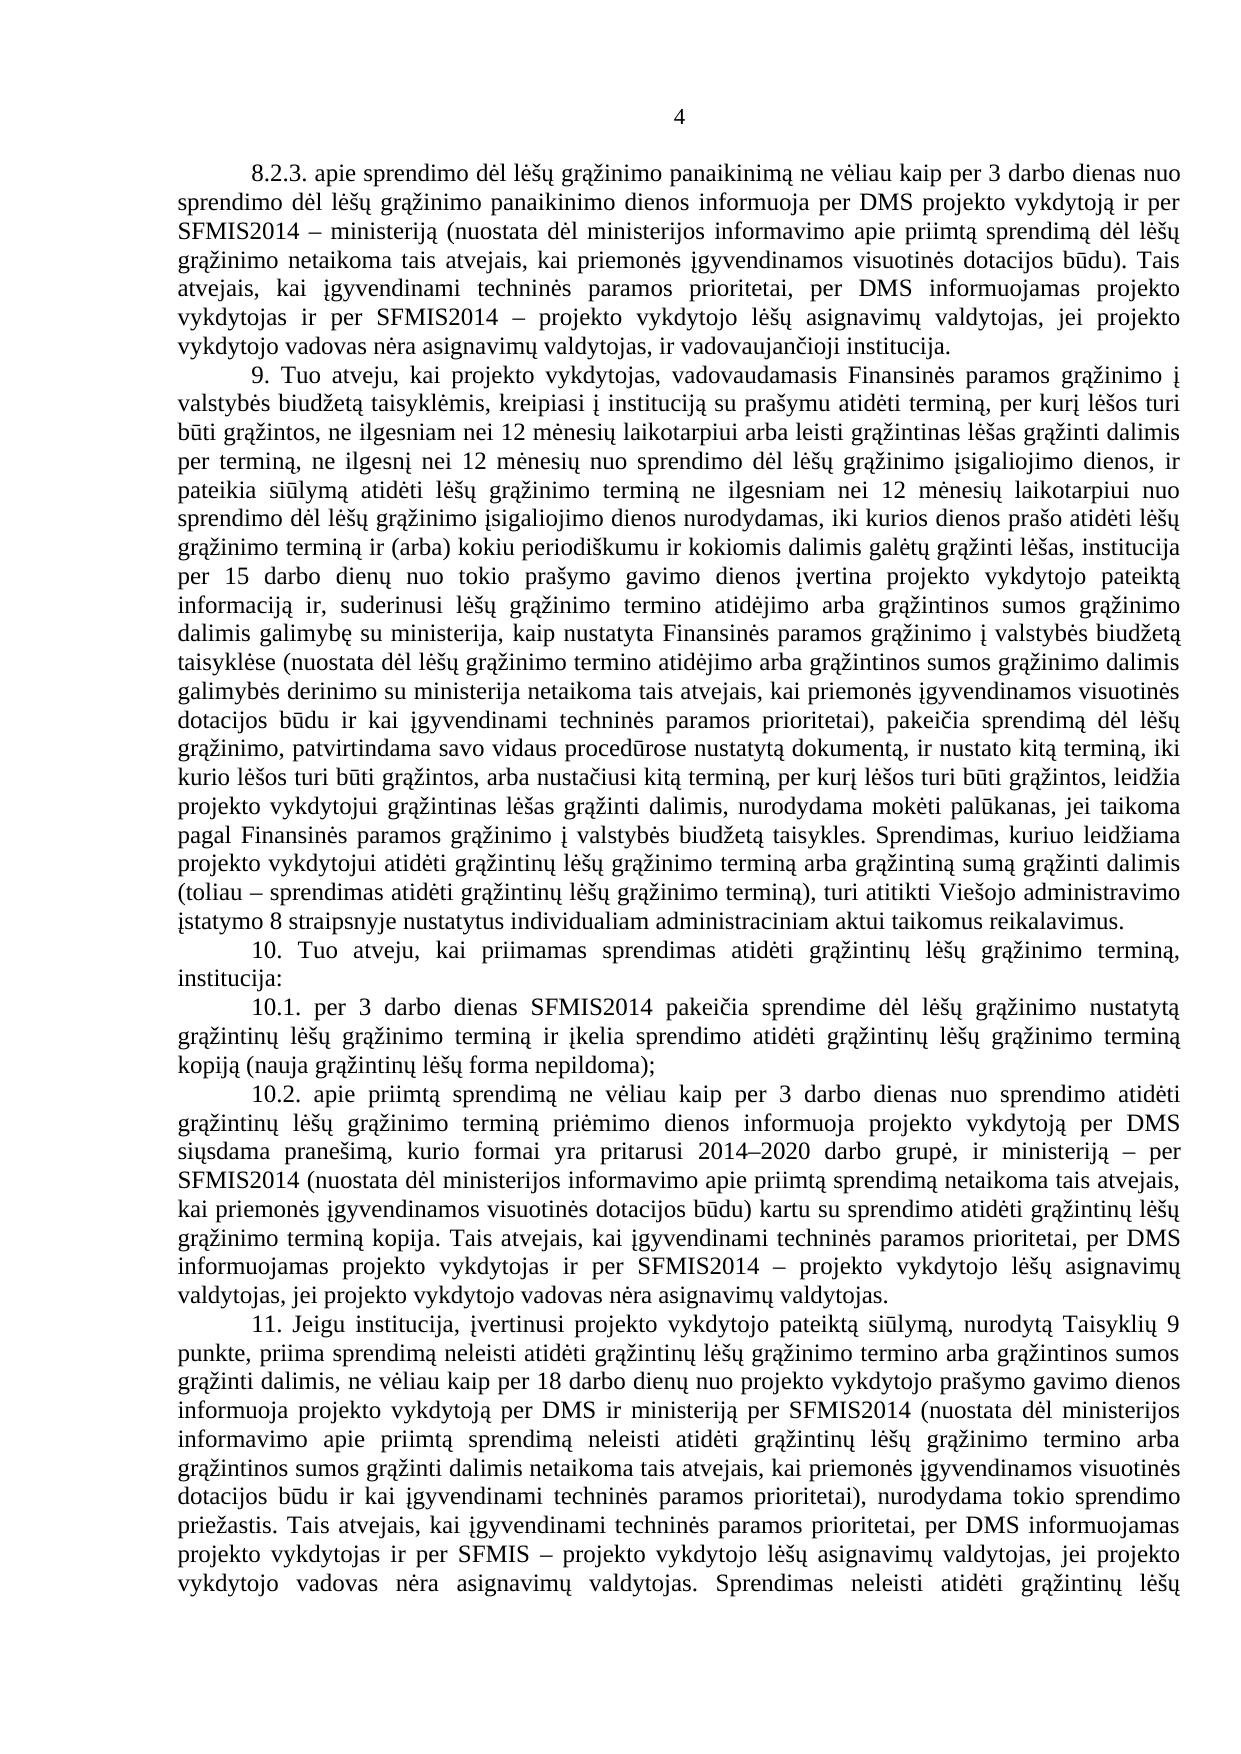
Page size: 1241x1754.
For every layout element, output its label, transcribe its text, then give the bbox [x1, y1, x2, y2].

text 10.2. apie priimtą sprendimą ne vėliau kaip per 3 darbo dienas nuo sprendimo atidėti grąžintinų lėšų grąžinimo terminą priėmimo dienos informuoja projekto vykdytoją per DMS siųsdama pranešimą, kurio formai yra pritarusi 2014–2020 darbo grupė, ir ministeriją – per SFMIS2014 (nuostata dėl ministerijos informavimo apie priimtą sprendimą netaikoma tais atvejais, kai priemonės įgyvendinamos visuotinės dotacijos būdu) kartu su sprendimo atidėti grąžintinų lėšų grąžinimo terminą kopija. Tais atvejais, kai įgyvendinami techninės paramos prioritetai, per DMS informuojamas projekto vykdytojas ir per SFMIS2014 – projekto vykdytojo lėšų asignavimų valdytojas, jei projekto vykdytojo vadovas nėra asignavimų valdytojas. [177, 1079, 1181, 1309]
text 11. Jeigu institucija, įvertinusi projekto vykdytojo pateiktą siūlymą, nurodytą Taisyklių 9 punkte, priima sprendimą neleisti atidėti grąžintinų lėšų grąžinimo termino arba grąžintinos sumos grąžinti dalimis, ne vėliau kaip per 18 darbo dienų nuo projekto vykdytojo prašymo gavimo dienos informuoja projekto vykdytoją per DMS ir ministeriją per SFMIS2014 (nuostata dėl ministerijos informavimo apie priimtą sprendimą neleisti atidėti grąžintinų lėšų grąžinimo termino arba grąžintinos sumos grąžinti dalimis netaikoma tais atvejais, kai priemonės įgyvendinamos visuotinės dotacijos būdu ir kai įgyvendinami techninės paramos prioritetai), nurodydama tokio sprendimo priežastis. Tais atvejais, kai įgyvendinami techninės paramos prioritetai, per DMS informuojamas projekto vykdytojas ir per SFMIS – projekto vykdytojo lėšų asignavimų valdytojas, jei projekto vykdytojo vadovas nėra asignavimų valdytojas. Sprendimas neleisti atidėti grąžintinų lėšų [177, 1309, 1181, 1596]
text 9. Tuo atveju, kai projekto vykdytojas, vadovaudamasis Finansinės paramos grąžinimo į valstybės biudžetą taisyklėmis, kreipiasi į instituciją su prašymu atidėti terminą, per kurį lėšos turi būti grąžintos, ne ilgesniam nei 12 mėnesių laikotarpiui arba leisti grąžintinas lėšas grąžinti dalimis per terminą, ne ilgesnį nei 12 mėnesių nuo sprendimo dėl lėšų grąžinimo įsigaliojimo dienos, ir pateikia siūlymą atidėti lėšų grąžinimo terminą ne ilgesniam nei 12 mėnesių laikotarpiui nuo sprendimo dėl lėšų grąžinimo įsigaliojimo dienos nurodydamas, iki kurios dienos prašo atidėti lėšų grąžinimo terminą ir (arba) kokiu periodiškumu ir kokiomis dalimis galėtų grąžinti lėšas, institucija per 15 darbo dienų nuo tokio prašymo gavimo dienos įvertina projekto vykdytojo pateiktą informaciją ir, suderinusi lėšų grąžinimo termino atidėjimo arba grąžintinos sumos grąžinimo dalimis galimybę su ministerija, kaip nustatyta Finansinės paramos grąžinimo į valstybės biudžetą taisyklėse (nuostata dėl lėšų grąžinimo termino atidėjimo arba grąžintinos sumos grąžinimo dalimis galimybės derinimo su ministerija netaikoma tais atvejais, kai priemonės įgyvendinamos visuotinės dotacijos būdu ir kai įgyvendinami techninės paramos prioritetai), pakeičia sprendimą dėl lėšų grąžinimo, patvirtindama savo vidaus procedūrose nustatytą dokumentą, ir nustato kitą terminą, iki kurio lėšos turi būti grąžintos, arba nustačiusi kitą terminą, per kurį lėšos turi būti grąžintos, leidžia projekto vykdytojui grąžintinas lėšas grąžinti dalimis, nurodydama mokėti palūkanas, jei taikoma pagal Finansinės paramos grąžinimo į valstybės biudžetą taisykles. Sprendimas, kuriuo leidžiama projekto vykdytojui atidėti grąžintinų lėšų grąžinimo terminą arba grąžintiną sumą grąžinti dalimis (toliau – sprendimas atidėti grąžintinų lėšų grąžinimo terminą), turi atitikti Viešojo administravimo įstatymo 8 straipsnyje nustatytus individualiam administraciniam aktui taikomus reikalavimus. [177, 360, 1181, 935]
text 10.1. per 3 darbo dienas SFMIS2014 pakeičia sprendime dėl lėšų grąžinimo nustatytą grąžintinų lėšų grąžinimo terminą ir įkelia sprendimo atidėti grąžintinų lėšų grąžinimo terminą kopiją (nauja grąžintinų lėšų forma nepildoma); [177, 992, 1181, 1079]
text 8.2.3. apie sprendimo dėl lėšų grąžinimo panaikinimą ne vėliau kaip per 3 darbo dienas nuo sprendimo dėl lėšų grąžinimo panaikinimo dienos informuoja per DMS projekto vykdytoją ir per SFMIS2014 – ministeriją (nuostata dėl ministerijos informavimo apie priimtą sprendimą dėl lėšų grąžinimo netaikoma tais atvejais, kai priemonės įgyvendinamos visuotinės dotacijos būdu). Tais atvejais, kai įgyvendinami techninės paramos prioritetai, per DMS informuojamas projekto vykdytojas ir per SFMIS2014 – projekto vykdytojo lėšų asignavimų valdytojas, jei projekto vykdytojo vadovas nėra asignavimų valdytojas, ir vadovaujančioji institucija. [177, 158, 1181, 360]
text 10. Tuo atveju, kai priimamas sprendimas atidėti grąžintinų lėšų grąžinimo terminą, institucija: [177, 935, 1181, 992]
